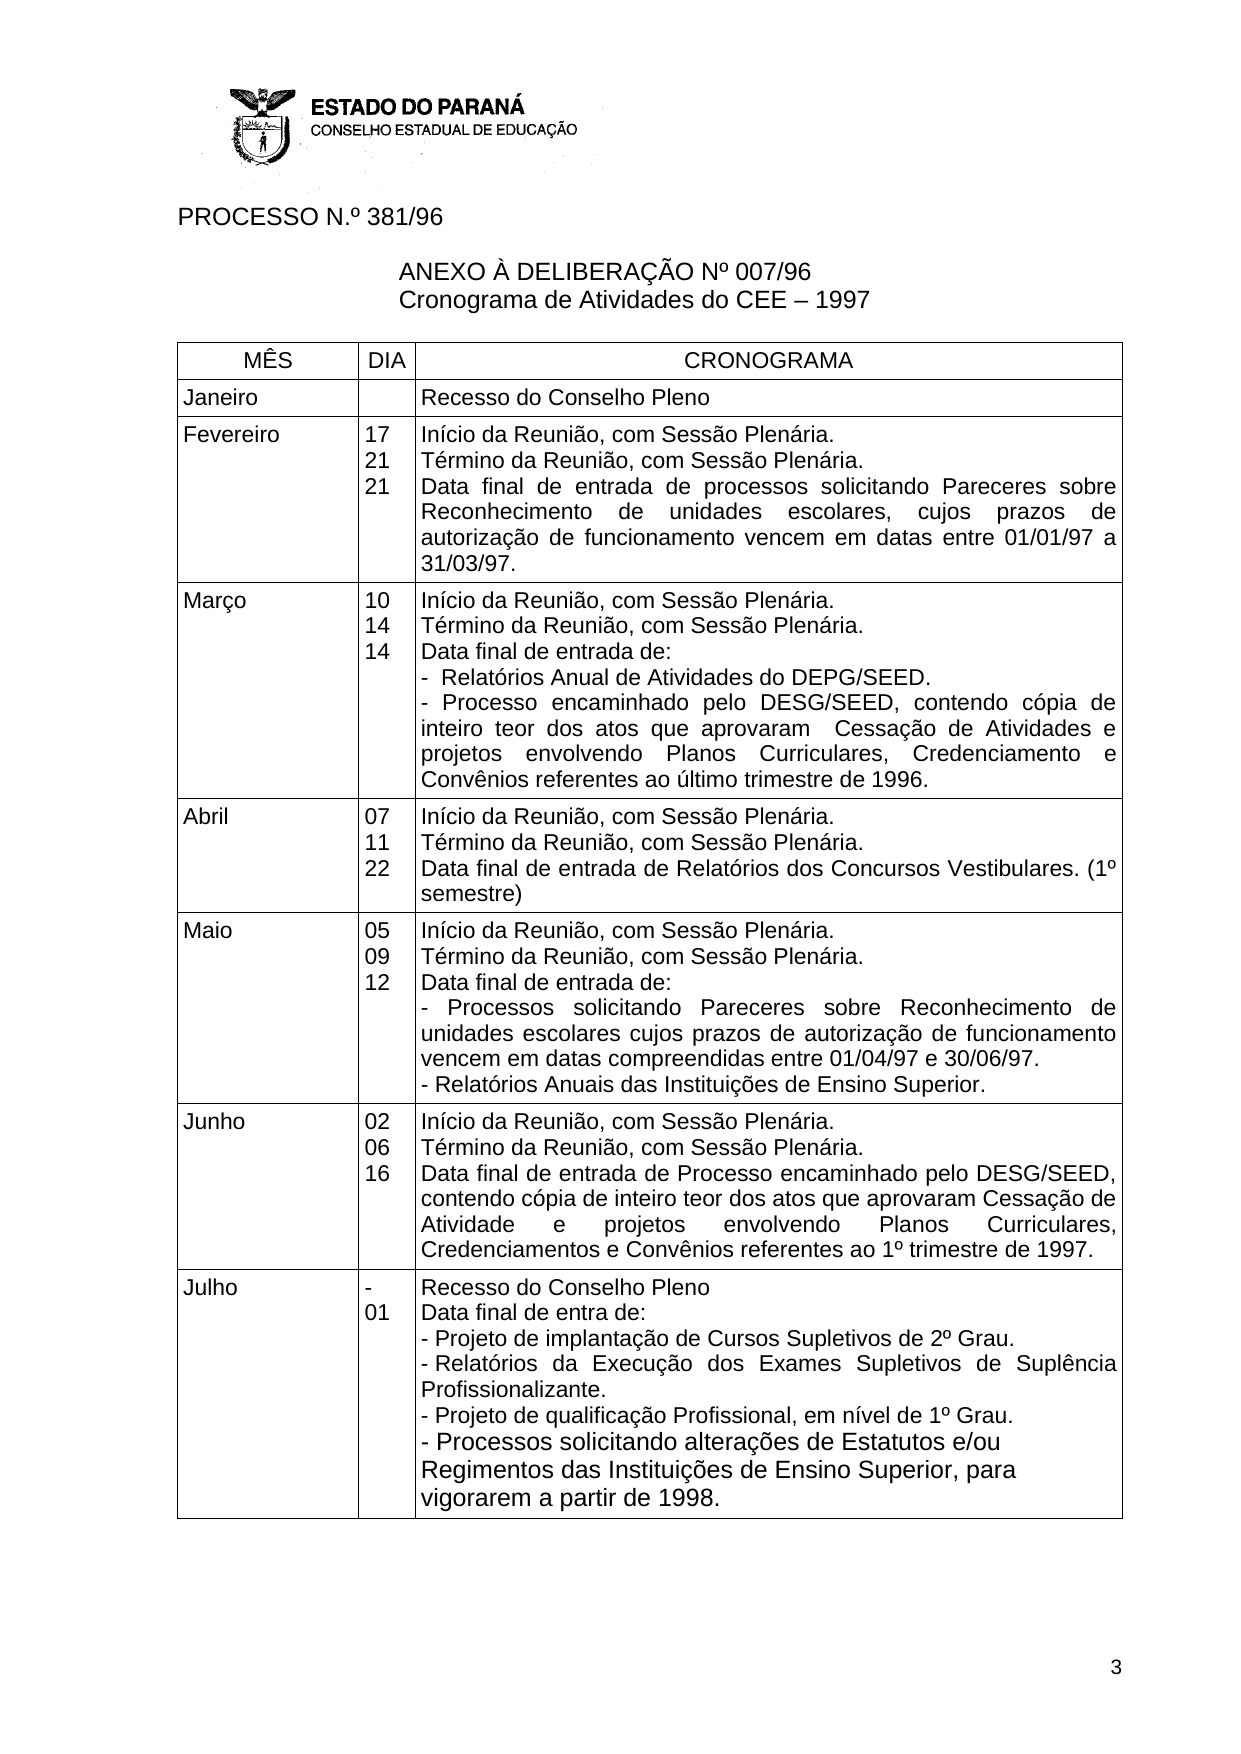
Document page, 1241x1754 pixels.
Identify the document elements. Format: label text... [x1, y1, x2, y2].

table_header MÊS [178, 343, 358, 379]
table_cell Recesso do Conselho Pleno [416, 380, 1122, 416]
table_cell Maio [178, 913, 358, 1103]
table_header DIA [359, 343, 415, 379]
table_cell Abril [178, 799, 358, 912]
table_cell Início da Reunião, com Sessão Plenária. Término da Reunião, com Sessão Plenária. Data final de entrada de Relatórios dos Concursos Vestibulares. (1º semestre) [416, 799, 1122, 912]
table_cell Início da Reunião, com Sessão Plenária. Término da Reunião, com Sessão Plenária. Data final de entrada de processos solicitando Pareceres sobre Reconhecimento de unidades escolares, cujos prazos de autorização de funcionamento vencem em datas entre 01/01/97 a 31/03/97. [416, 417, 1122, 582]
table_cell - 01 [359, 1270, 415, 1517]
table_cell 17 21 21 [359, 417, 415, 582]
table_cell Início da Reunião, com Sessão Plenária. Término da Reunião, com Sessão Plenária. Data final de entrada de Processo encaminhado pelo DESG/SEED, contendo cópia de inteiro teor dos atos que aprovaram Cessação de Atividade e projetos envolvendo Planos Curriculares, Credenciamentos e Convênios referentes ao 1º trimestre de 1997. [416, 1104, 1122, 1268]
table_cell Início da Reunião, com Sessão Plenária. Término da Reunião, com Sessão Plenária. Data final de entrada de: - Processos solicitando Pareceres sobre Reconhecimento de unidades escolares cujos prazos de autorização de funcionamento vencem em datas compreendidas entre 01/04/97 e 30/06/97. - Relatórios Anuais das Instituições de Ensino Superior. [416, 913, 1122, 1103]
table_cell 05 09 12 [359, 913, 415, 1103]
table_cell Junho [178, 1104, 358, 1268]
text ANEXO À DELIBERAÇÃO Nº 007/96 [177, 258, 1122, 286]
table_cell [359, 380, 415, 416]
table_cell Recesso do Conselho Pleno Data final de entra de: - Projeto de implantação de Cursos Supletivos de 2º Grau. - Relatórios da Execução dos Exames Supletivos de Suplência Profissionalizante. - Projeto de qualificação Profissional, em nível de 1º Grau. - Processos solicitando alterações de Estatutos e/ou Regimentos das Instituições de Ensino Superior, para vigorarem a partir de 1998. [416, 1270, 1122, 1517]
table_cell Julho [178, 1270, 358, 1517]
table_header CRONOGRAMA [416, 343, 1122, 379]
table_cell Início da Reunião, com Sessão Plenária. Término da Reunião, com Sessão Plenária. Data final de entrada de: - Relatórios Anual de Atividades do DEPG/SEED. - Processo encaminhado pelo DESG/SEED, contendo cópia de inteiro teor dos atos que aprovaram Cessação de Atividades e projetos envolvendo Planos Curriculares, Credenciamento e Convênios referentes ao último trimestre de 1996. [416, 583, 1122, 798]
text PROCESSO N.º 381/96 [177, 202, 1122, 230]
table_cell Fevereiro [178, 417, 358, 582]
table_cell 10 14 14 [359, 583, 415, 798]
table_cell Janeiro [178, 380, 358, 416]
table_cell Março [178, 583, 358, 798]
text Cronograma de Atividades do CEE – 1997 [177, 286, 1122, 314]
table_cell 07 11 22 [359, 799, 415, 912]
table_cell 02 06 16 [359, 1104, 415, 1268]
